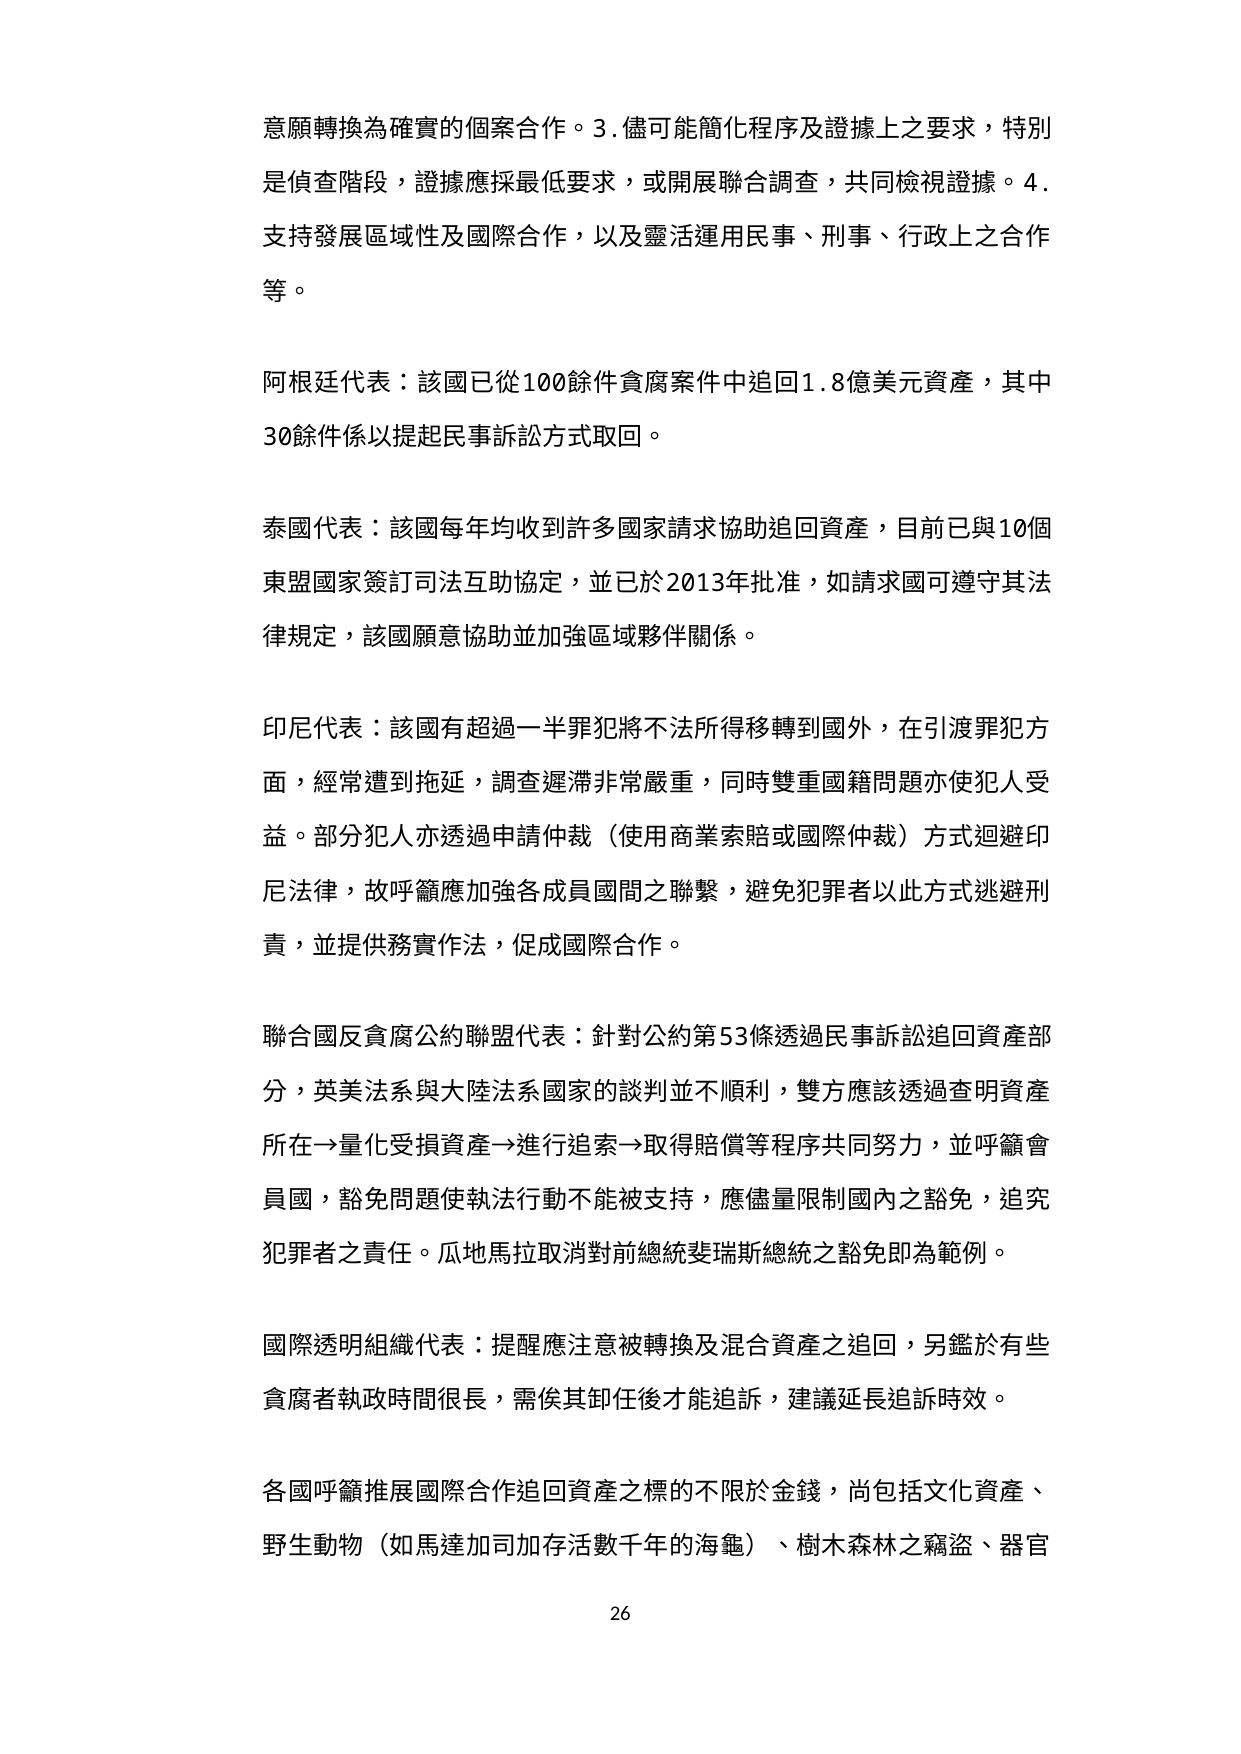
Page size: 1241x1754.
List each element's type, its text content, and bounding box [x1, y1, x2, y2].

text 泰國代表：該國每年均收到許多國家請求協助追回資產，目前已與10個東盟國家簽訂司法互助協定，並已於2013年批准，如請求國可遵守其法律規定，該國願意協助並加強區域夥伴關係。 [262, 494, 1053, 657]
text 印尼代表：該國有超過一半罪犯將不法所得移轉到國外，在引渡罪犯方面，經常遭到拖延，調查遲滯非常嚴重，同時雙重國籍問題亦使犯人受益。部分犯人亦透過申請仲裁（使用商業索賠或國際仲裁）方式迴避印尼法律，故呼籲應加強各成員國間之聯繫，避免犯罪者以此方式逃避刑責，並提供務實作法，促成國際合作。 [262, 694, 1053, 965]
text 意願轉換為確實的個案合作。3.儘可能簡化程序及證據上之要求，特別是偵查階段，證據應採最低要求，或開展聯合調查，共同檢視證據。4.支持發展區域性及國際合作，以及靈活運用民事、刑事、行政上之合作等。 [262, 94, 1053, 311]
text 聯合國反貪腐公約聯盟代表：針對公約第53條透過民事訴訟追回資產部分，英美法系與大陸法系國家的談判並不順利，雙方應該透過查明資產所在→量化受損資產→進行追索→取得賠償等程序共同努力，並呼籲會員國，豁免問題使執法行動不能被支持，應儘量限制國內之豁免，追究犯罪者之責任。瓜地馬拉取消對前總統斐瑞斯總統之豁免即為範例。 [262, 1002, 1053, 1273]
text 阿根廷代表：該國已從100餘件貪腐案件中追回1.8億美元資產，其中30餘件係以提起民事訴訟方式取回。 [262, 348, 1053, 457]
text 國際透明組織代表：提醒應注意被轉換及混合資產之追回，另鑑於有些貪腐者執政時間很長，需俟其卸任後才能追訴，建議延長追訴時效。 [262, 1311, 1053, 1419]
text 各國呼籲推展國際合作追回資產之標的不限於金錢，尚包括文化資產、野生動物（如馬達加司加存活數千年的海龜）、樹木森林之竊盜、器官 [262, 1457, 1053, 1565]
